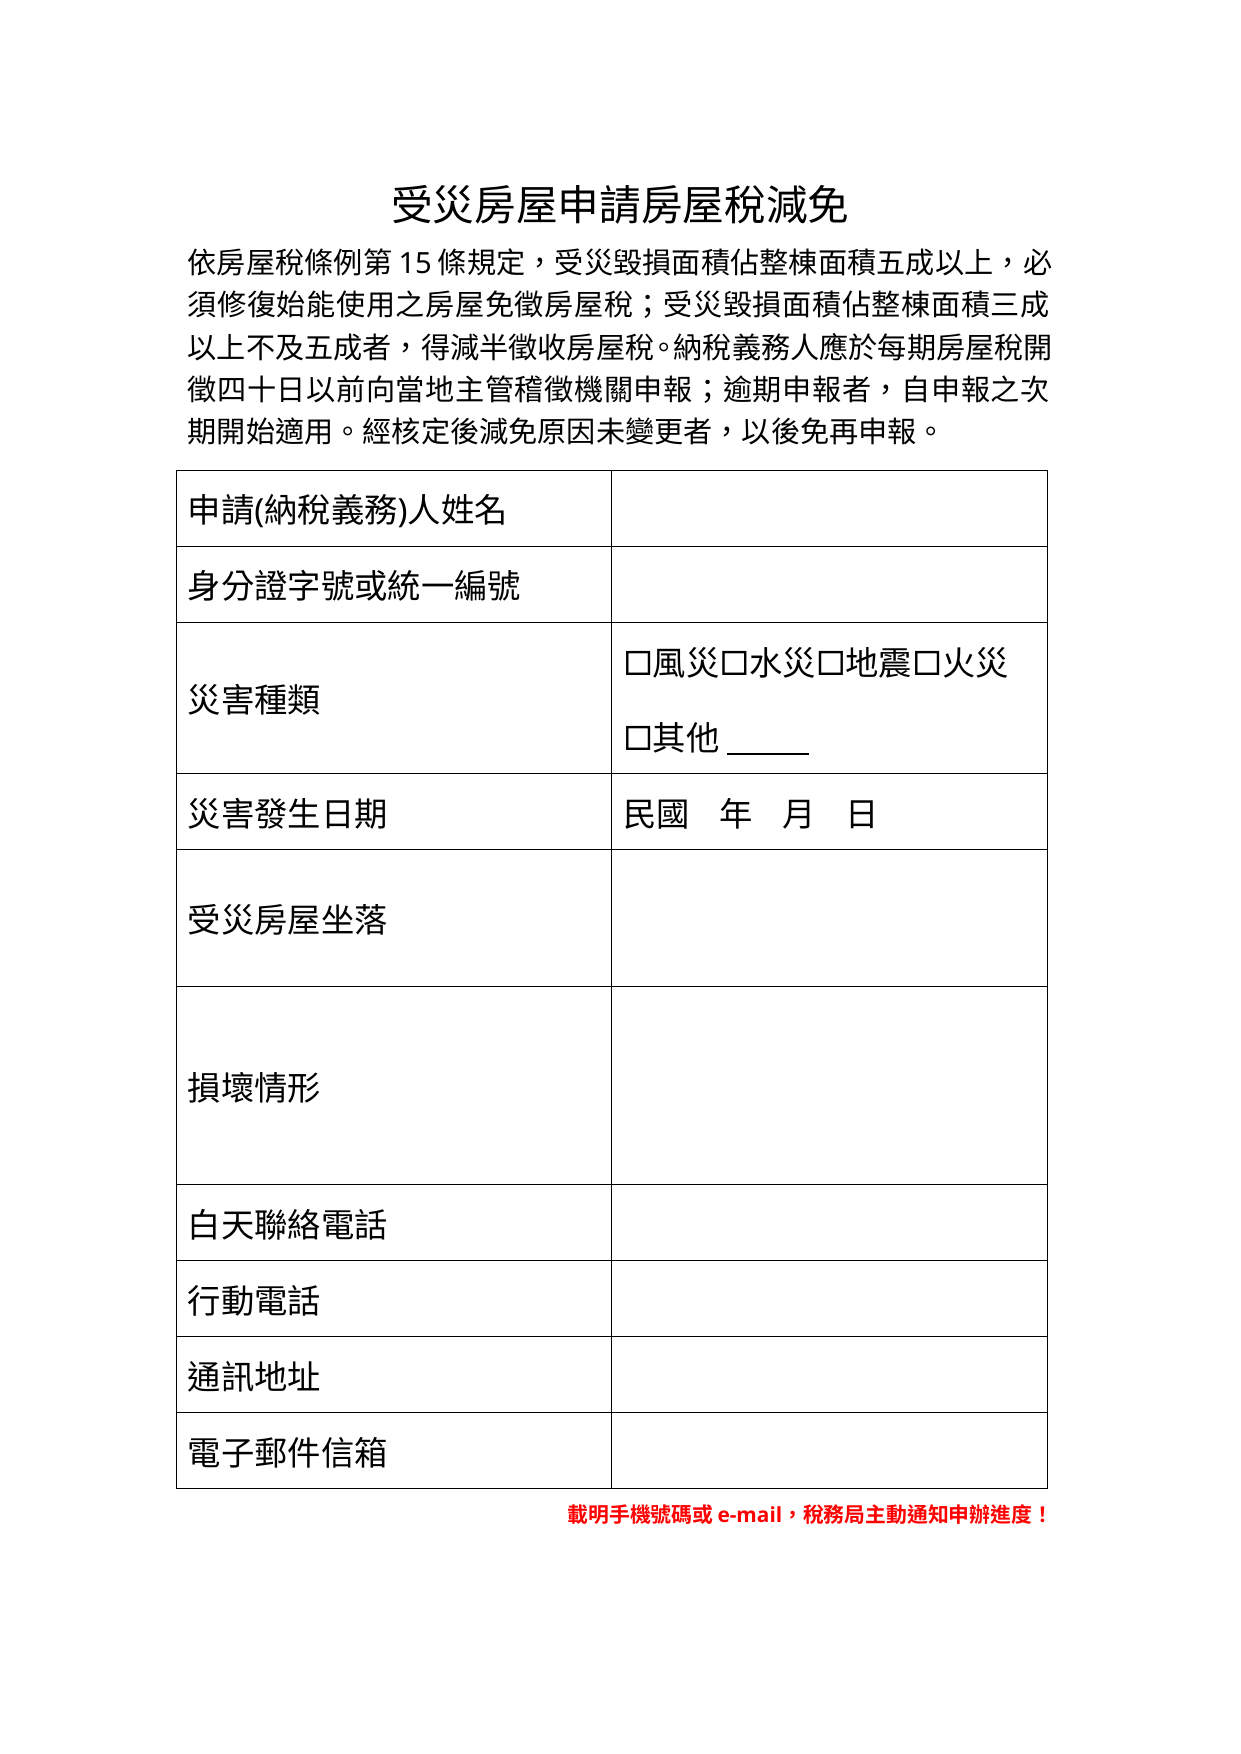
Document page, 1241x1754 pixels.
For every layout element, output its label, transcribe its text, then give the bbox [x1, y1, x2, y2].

table_cell [612, 1337, 1047, 1412]
table_cell 災害種類 [177, 623, 611, 773]
table_cell [612, 1261, 1047, 1336]
table_cell 白天聯絡電話 [177, 1185, 611, 1260]
table_cell 災害發生日期 [177, 774, 611, 849]
table_cell 身分證字號或統一編號 [177, 547, 611, 622]
table_cell 行動電話 [177, 1261, 611, 1336]
table_cell [612, 987, 1047, 1184]
table_cell [612, 1413, 1047, 1488]
text 依房屋稅條例第15條規定，受災毀損面積佔整棟面積五成以上，必須修復始能使用之房屋免徵房屋稅；受災毀損面積佔整棟面積三成以上不及五成者，得減半徵收房屋稅。納稅義務人應於每期房屋稅開徵四十日以前向當地主管稽徵機關申報；逾期申報者，自申報之次期開始適用。經核定後減免原因未變更者，以後免再申報。 [187, 239, 1053, 451]
table_cell 電子郵件信箱 [177, 1413, 611, 1488]
table_cell 風災水災地震火災其他 [612, 623, 1047, 773]
table_cell [612, 547, 1047, 622]
text 受災房屋申請房屋稅減免 [187, 164, 1053, 239]
table_cell 受災房屋坐落 [177, 850, 611, 986]
table_cell 損壞情形 [177, 987, 611, 1184]
table_cell [612, 850, 1047, 986]
table_cell 通訊地址 [177, 1337, 611, 1412]
table_cell [612, 1185, 1047, 1260]
table_header [612, 471, 1047, 546]
table_cell 民國 年 月 日 [612, 774, 1047, 849]
text 載明手機號碼或e-mail，稅務局主動通知申辦進度！ [187, 1489, 1053, 1531]
table_header 申請(納稅義務)人姓名 [177, 471, 611, 546]
